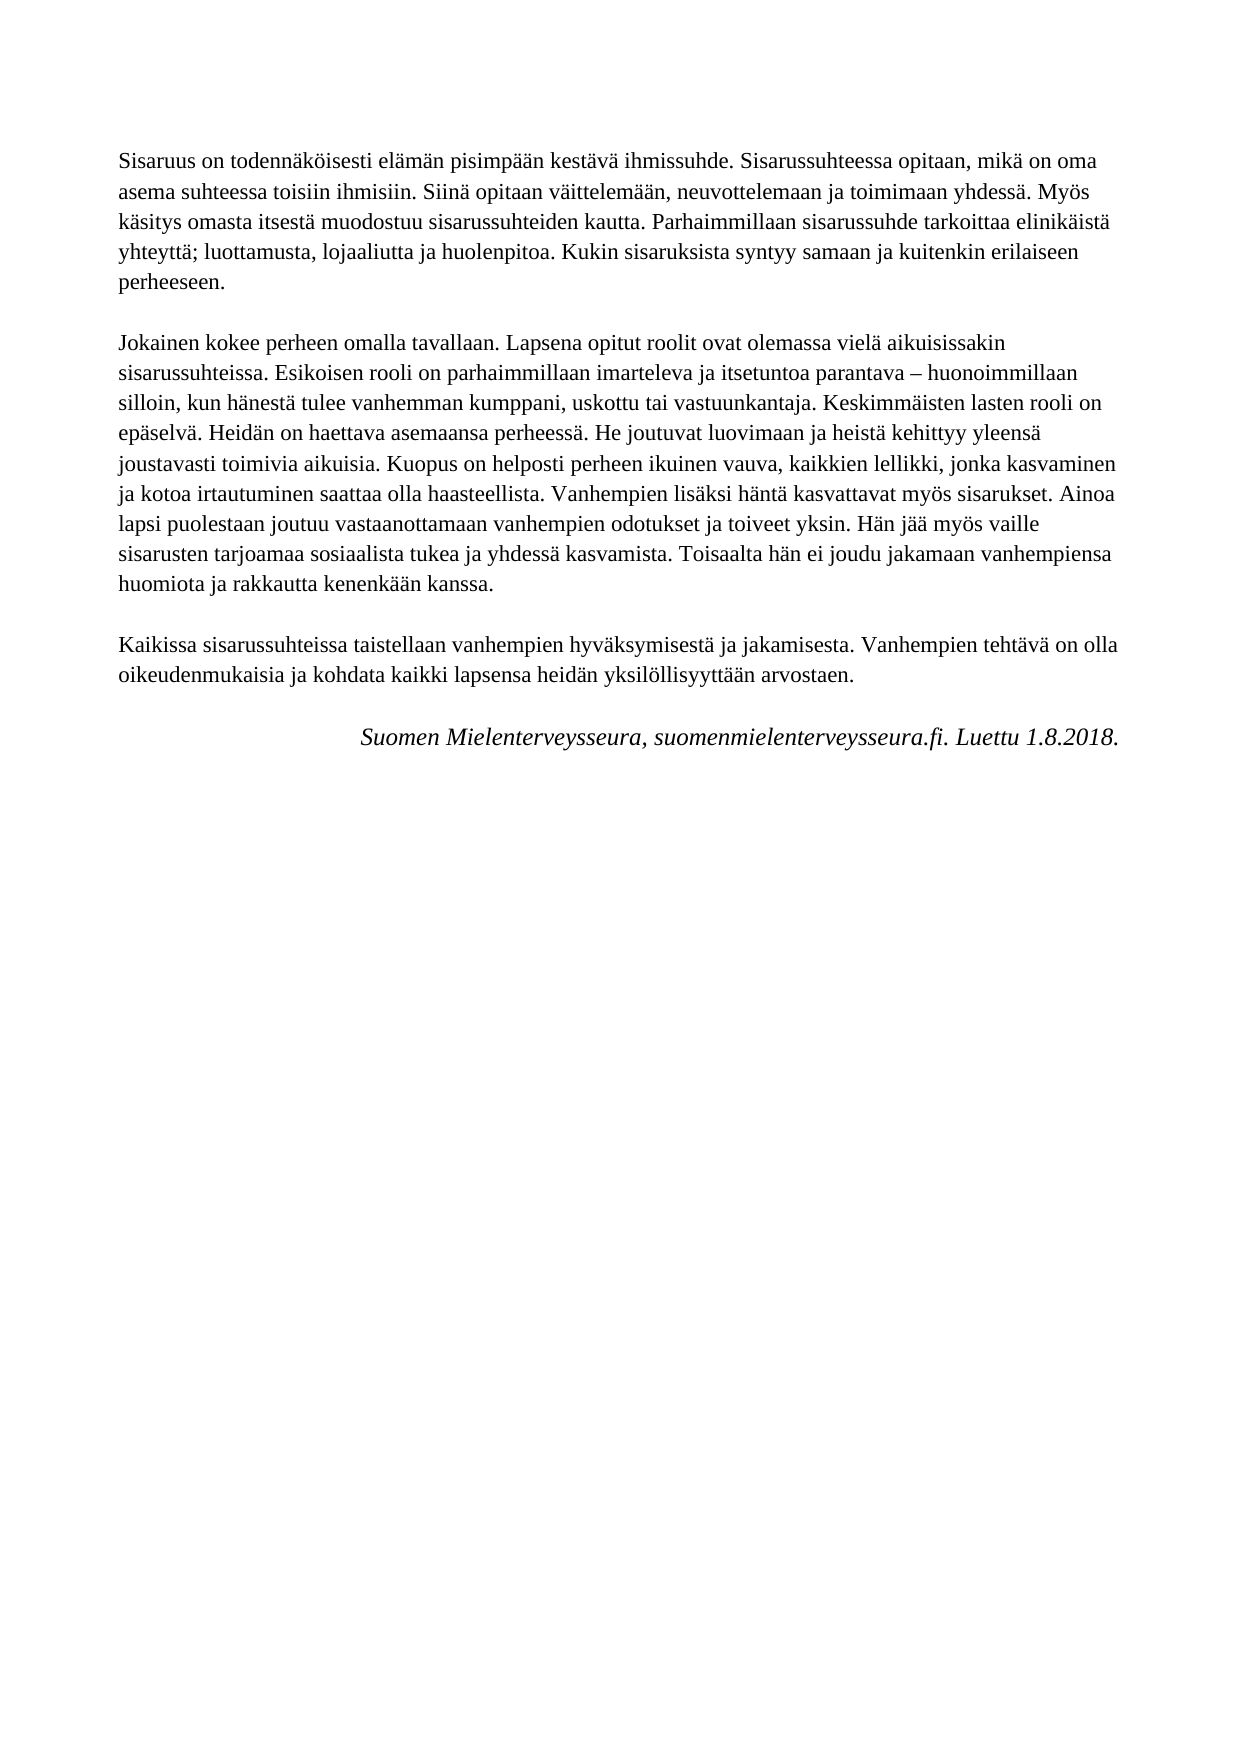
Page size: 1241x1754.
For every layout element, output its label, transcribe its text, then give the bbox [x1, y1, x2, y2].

text Suomen Mielenterveysseura, suomenmielenterveysseura.fi. Luettu 1.8.2018. [118, 722, 1122, 750]
text Sisaruus on todennäköisesti elämän pisimpään kestävä ihmissuhde. Sisarussuhteessa opitaan, mikä on oma asema suhteessa toisiin ihmisiin. Siinä opitaan väittelemään, neuvottelemaan ja toimimaan yhdessä. Myös käsitys omasta itsestä muodostuu sisarussuhteiden kautta. Parhaimmillaan sisarussuhde tarkoittaa elinikäistä yhteyttä; luottamusta, lojaaliutta ja huolenpitoa. Kukin sisaruksista syntyy samaan ja kuitenkin erilaiseen perheeseen. [118, 148, 1122, 295]
text Kaikissa sisarussuhteissa taistellaan vanhempien hyväksymisestä ja jakamisesta. Vanhempien tehtävä on olla oikeudenmukaisia ja kohdata kaikki lapsensa heidän yksilöllisyyttään arvostaen. [118, 631, 1122, 687]
text Jokainen kokee perheen omalla tavallaan. Lapsena opitut roolit ovat olemassa vielä aikuisissakin sisarussuhteissa. Esikoisen rooli on parhaimmillaan imarteleva ja itsetuntoa parantava – huonoimmillaan silloin, kun hänestä tulee vanhemman kumppani, uskottu tai vastuunkantaja. Keskimmäisten lasten rooli on epäselvä. Heidän on haettava asemaansa perheessä. He joutuvat luovimaan ja heistä kehittyy yleensä joustavasti toimivia aikuisia. Kuopus on helposti perheen ikuinen vauva, kaikkien lellikki, jonka kasvaminen ja kotoa irtautuminen saattaa olla haasteellista. Vanhempien lisäksi häntä kasvattavat myös sisarukset. Ainoa lapsi puolestaan joutuu vastaanottamaan vanhempien odotukset ja toiveet yksin. Hän jää myös vaille sisarusten tarjoamaa sosiaalista tukea ja yhdessä kasvamista. Toisaalta hän ei joudu jakamaan vanhempiensa huomiota ja rakkautta kenenkään kanssa. [118, 329, 1122, 597]
